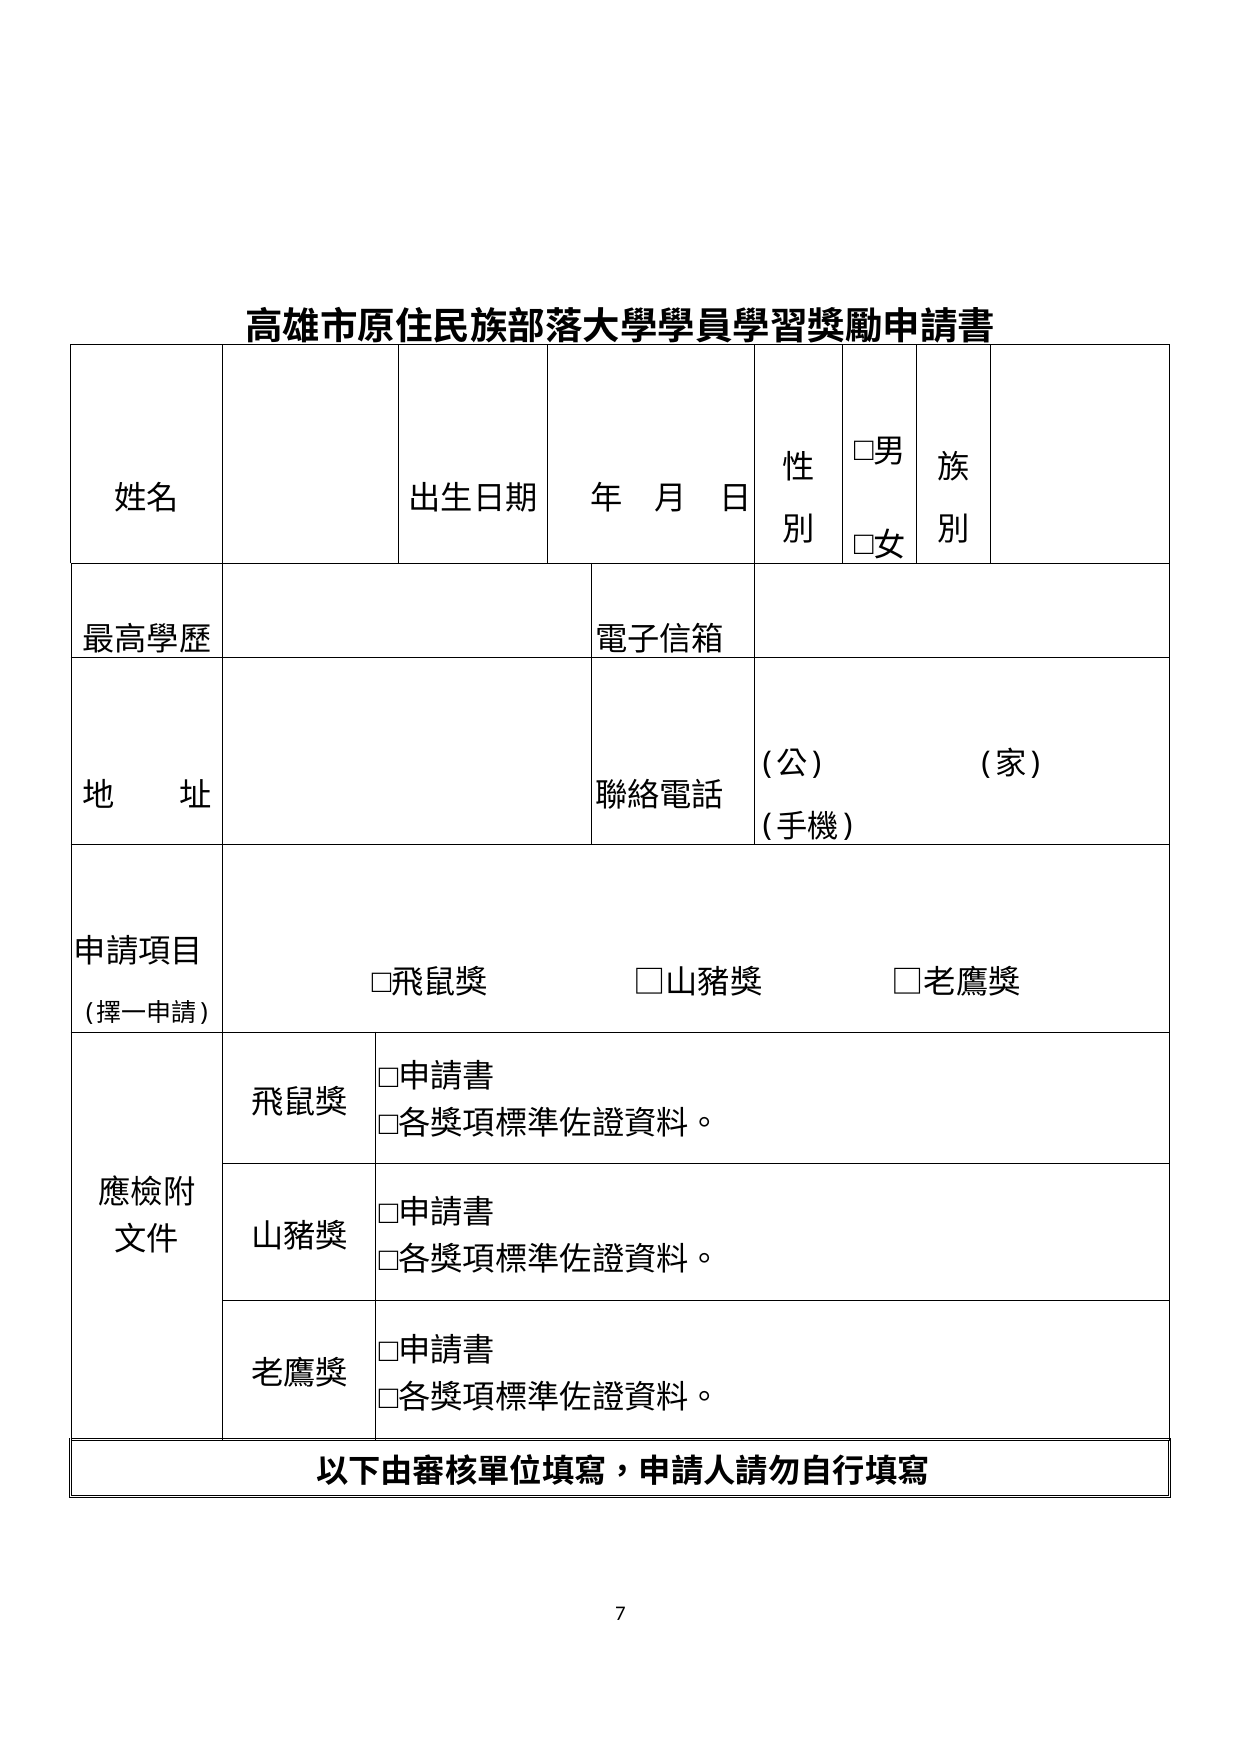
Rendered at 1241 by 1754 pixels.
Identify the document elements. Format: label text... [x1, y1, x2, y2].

table_header [223, 345, 398, 563]
table_cell 山豬獎 [223, 1164, 375, 1300]
table_header 姓名 [71, 345, 222, 563]
table_header □男 □女 [843, 345, 916, 563]
table_cell 申請項目 (擇一申請) [72, 845, 222, 1032]
table_cell □申請書 □各獎項標準佐證資料。 [376, 1164, 1169, 1300]
table_cell 飛鼠獎 [223, 1033, 375, 1162]
table_cell [223, 658, 591, 844]
table_cell 最高學歷 [72, 564, 222, 657]
table_header [991, 345, 1169, 563]
table_cell □申請書 □各獎項標準佐證資料。 [376, 1301, 1169, 1438]
table_cell □申請書 □各獎項標準佐證資料。 [376, 1033, 1169, 1162]
table_header 年 月 日 [548, 345, 754, 563]
table_cell (公) (家) (手機) [755, 658, 1169, 844]
table_cell 老鷹獎 [223, 1301, 375, 1438]
table_cell 地 址 [72, 658, 222, 844]
table_cell [223, 564, 591, 657]
text 高雄市原住民族部落大學學員學習獎勵申請書 [75, 282, 1165, 344]
table_header 性 別 [755, 345, 842, 563]
table_cell 以下由審核單位填寫，申請人請勿自行填寫 [72, 1441, 1168, 1495]
table_header 出生日期 [399, 345, 547, 563]
table_cell 電子信箱 [592, 564, 754, 657]
table_cell [755, 564, 1169, 657]
table_header 族 別 [917, 345, 990, 563]
table_cell 聯絡電話 [592, 658, 754, 844]
table_cell □飛鼠獎 □山豬獎 □老鷹獎 [223, 845, 1169, 1032]
table_cell 應檢附 文件 [72, 1033, 222, 1438]
